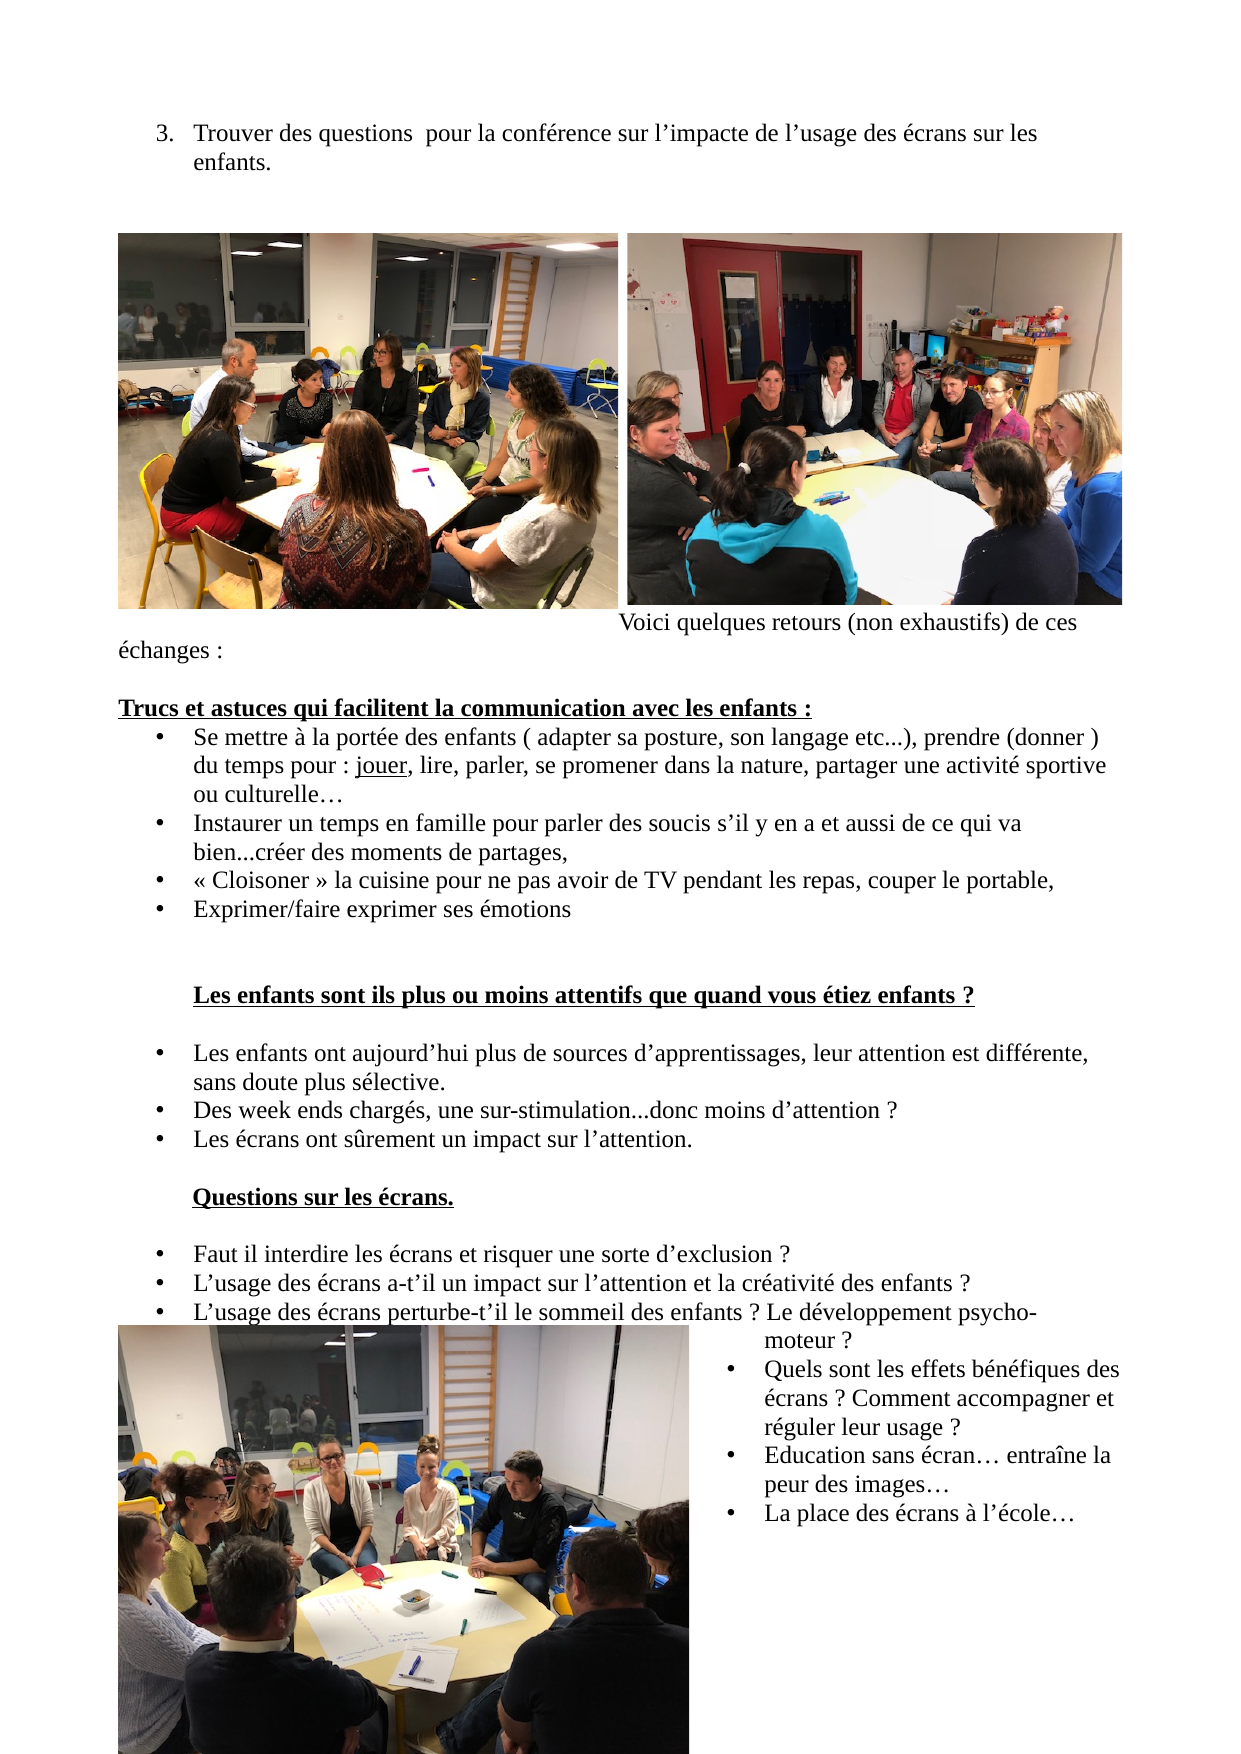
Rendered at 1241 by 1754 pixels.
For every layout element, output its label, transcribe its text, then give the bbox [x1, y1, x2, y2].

list Exprimer/faire exprimer ses émotions [156, 894, 1122, 923]
list Education sans écran… entraîne la peur des images… [690, 1441, 1122, 1498]
list L’usage des écrans perturbe-t’il le sommeil des enfants ? Le développement psycho-moteur ? [156, 1297, 1122, 1354]
text Voici quelques retours (non exhaustifs) de ces échanges : [118, 521, 1122, 664]
list La place des écrans à l’école… [690, 1498, 1122, 1527]
picture [118, 1325, 690, 1754]
list Quels sont les effets bénéfiques des écrans ? Comment accompagner et réguler leur usage ? [690, 1354, 1122, 1441]
list Les écrans ont sûrement un impact sur l’attention. [156, 1124, 1122, 1153]
list Instaurer un temps en famille pour parler des soucis s’il y en a et aussi de ce qui va bien...créer des moments de partages, [156, 808, 1122, 866]
list Les enfants sont ils plus ou moins attentifs que quand vous étiez enfants ? [156, 981, 1122, 1009]
picture [627, 233, 1123, 605]
picture [118, 233, 619, 609]
list Trouver des questions pour la conférence sur l’impacte de l’usage des écrans sur les enfants. [156, 118, 1122, 176]
list « Cloisoner » la cuisine pour ne pas avoir de TV pendant les repas, couper le portable, [156, 866, 1122, 894]
list Les enfants ont aujourd’hui plus de sources d’apprentissages, leur attention est différente, sans doute plus sélective. [156, 1038, 1122, 1096]
text Trucs et astuces qui facilitent la communication avec les enfants : [118, 693, 1122, 722]
text Questions sur les écrans. [118, 1182, 1122, 1211]
list Faut il interdire les écrans et risquer une sorte d’exclusion ? [156, 1239, 1122, 1268]
list Se mettre à la portée des enfants ( adapter sa posture, son langage etc...), prendre (donner ) du temps pour : jouer, lire, parler, se promener dans la nature, partager une activité sportive ou culturelle… [156, 722, 1122, 808]
list L’usage des écrans a-t’il un impact sur l’attention et la créativité des enfants ? [156, 1268, 1122, 1297]
list Des week ends chargés, une sur-stimulation...donc moins d’attention ? [156, 1096, 1122, 1124]
